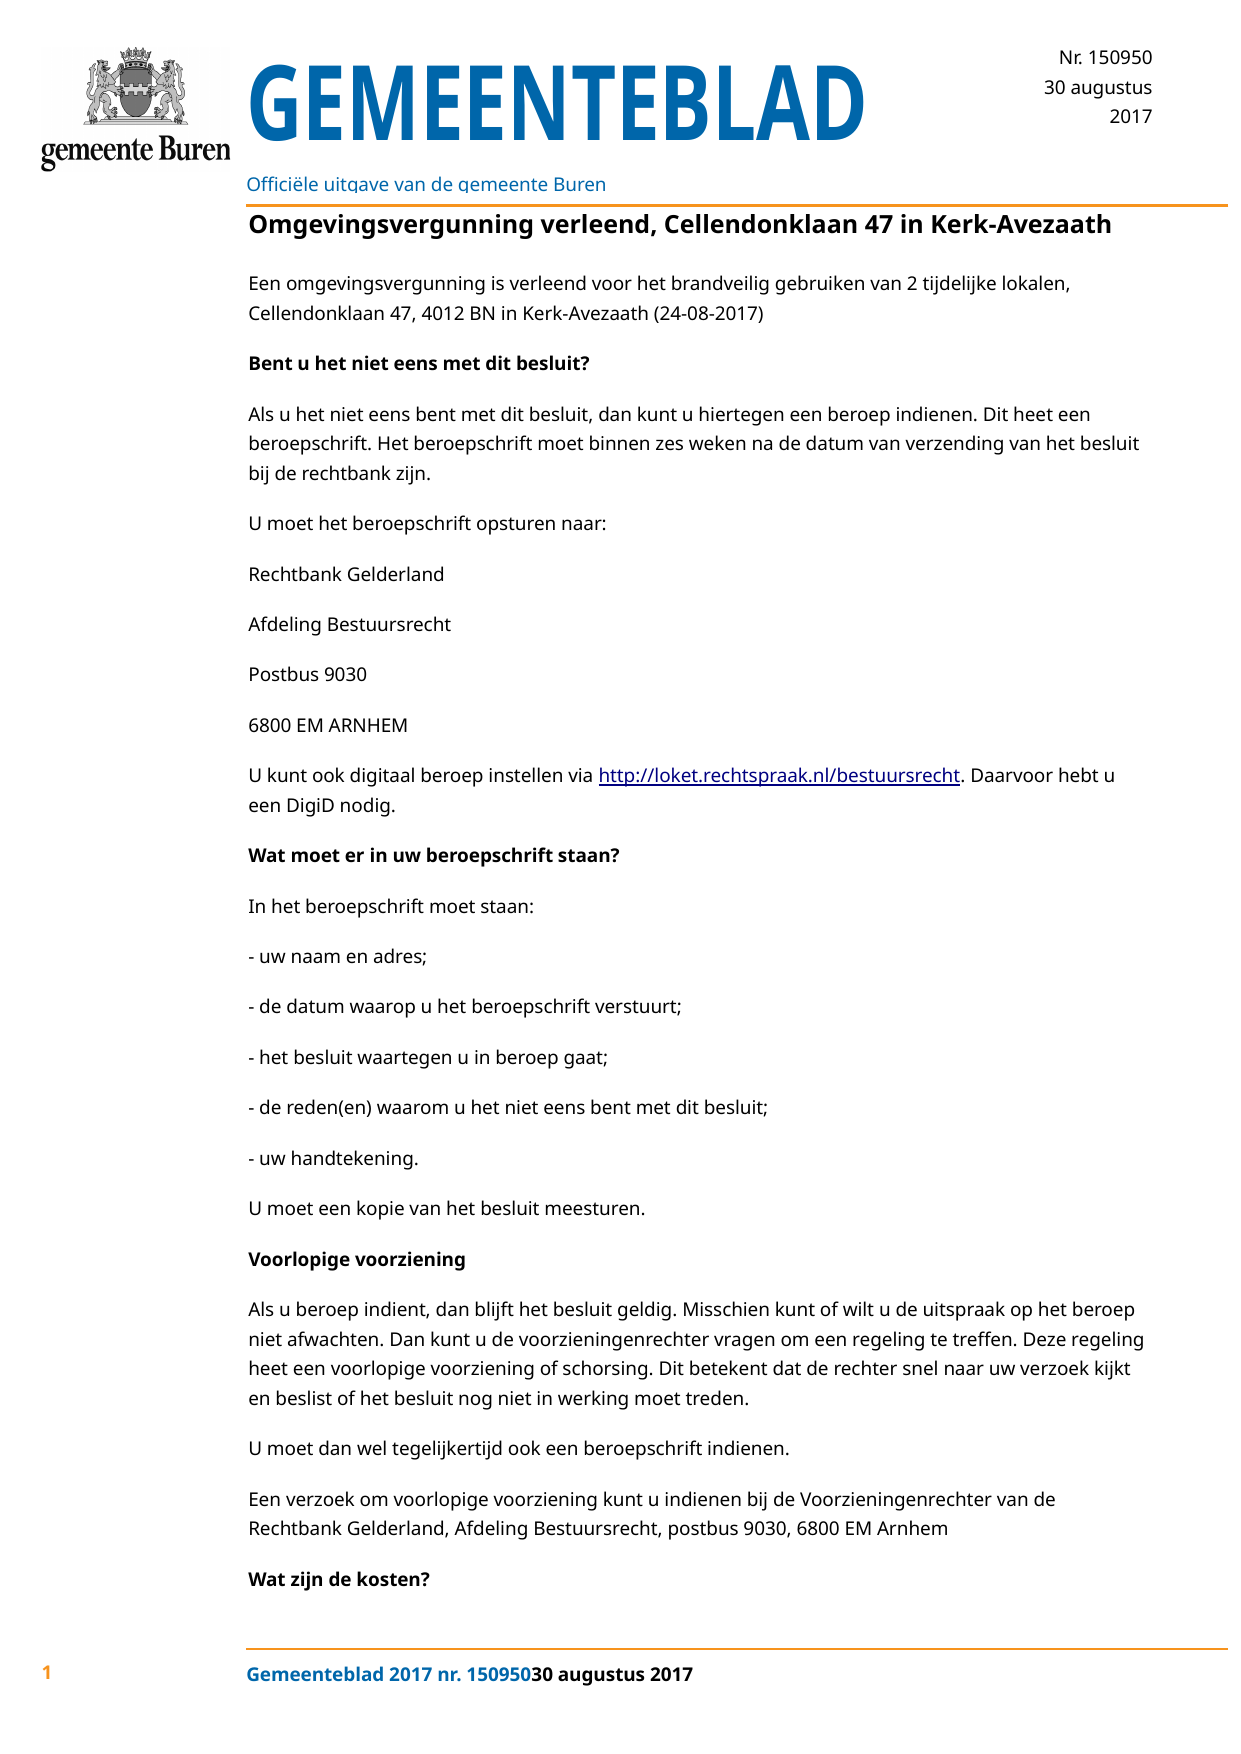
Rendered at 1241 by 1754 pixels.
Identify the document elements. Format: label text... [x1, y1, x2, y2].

text Rechtbank Gelderland [248, 561, 1152, 586]
text Als u beroep indient, dan blijft het besluit geldig. Misschien kunt of wilt u de uitspraak op het beroep niet afwachten. Dan kunt u de voorzieningenrechter vragen om een regeling te treffen. Deze regeling heet een voorlopige voorziening of schorsing. Dit betekent dat de rechter snel naar uw verzoek kijkt en beslist of het besluit nog niet in werking moet treden. [248, 1296, 1152, 1411]
text Als u het niet eens bent met dit besluit, dan kunt u hiertegen een beroep indienen. Dit heet een beroepschrift. Het beroepschrift moet binnen zes weken na de datum van verzending van het besluit bij de rechtbank zijn. [248, 401, 1152, 486]
text Afdeling Bestuursrecht [248, 611, 1152, 637]
text Postbus 9030 [248, 662, 1152, 687]
text U moet het beroepschrift opsturen naar: [248, 510, 1152, 536]
text Voorlopige voorziening [248, 1246, 1152, 1271]
text Een omgevingsvergunning is verleend voor het brandveilig gebruiken van 2 tijdelijke lokalen, Cellendonklaan 47, 4012 BN in Kerk-Avezaath (24-08-2017) [248, 270, 1152, 326]
text - de datum waarop u het beroepschrift verstuurt; [248, 994, 1152, 1019]
text 6800 EM ARNHEM [248, 712, 1152, 738]
text Wat moet er in uw beroepschrift staan? [248, 842, 1152, 868]
text - de reden(en) waarom u het niet eens bent met dit besluit; [248, 1094, 1152, 1120]
text Omgevingsvergunning verleend, Cellendonklaan 47 in Kerk-Avezaath [248, 207, 1152, 241]
text Wat zijn de kosten? [248, 1566, 1152, 1591]
text In het beroepschrift moet staan: [248, 893, 1152, 918]
text Een verzoek om voorlopige voorziening kunt u indienen bij de Voorzieningenrechter van de Rechtbank Gelderland, Afdeling Bestuursrecht, postbus 9030, 6800 EM Arnhem [248, 1486, 1152, 1541]
text U moet dan wel tegelijkertijd ook een beroepschrift indienen. [248, 1435, 1152, 1461]
text U moet een kopie van het besluit meesturen. [248, 1195, 1152, 1221]
picture [41, 47, 231, 172]
text - uw handtekening. [248, 1145, 1152, 1171]
text - het besluit waartegen u in beroep gaat; [248, 1044, 1152, 1070]
text U kunt ook digitaal beroep instellen via http://loket.rechtspraak.nl/bestuursrecht. Daarvoor hebt u een DigiD nodig. [248, 762, 1152, 818]
text Bent u het niet eens met dit besluit? [248, 350, 1152, 376]
text - uw naam en adres; [248, 943, 1152, 969]
